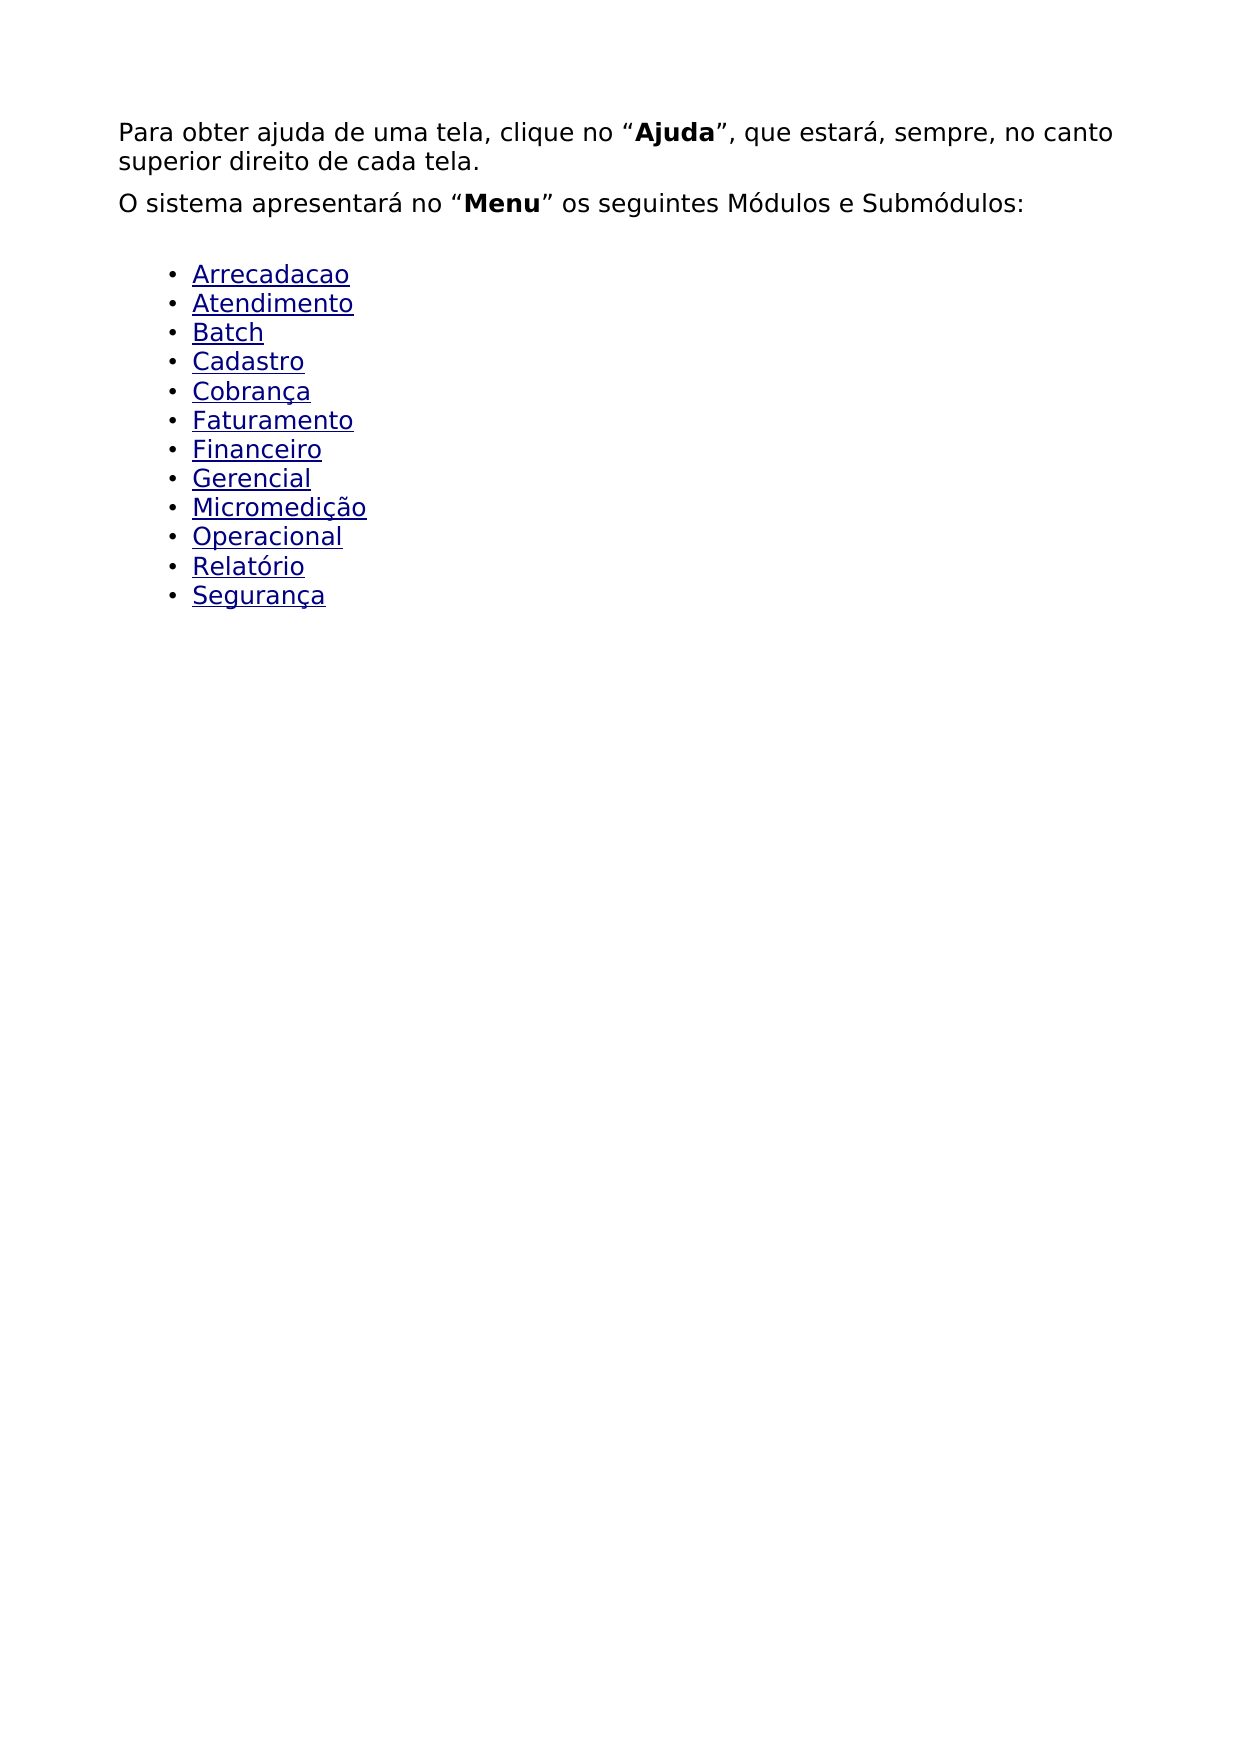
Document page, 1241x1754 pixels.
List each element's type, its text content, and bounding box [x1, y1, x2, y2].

list Relatório [177, 552, 1122, 581]
list Gerencial [177, 464, 1122, 493]
list Financeiro [177, 435, 1122, 464]
list Cobrança [177, 377, 1122, 406]
text Para obter ajuda de uma tela, clique no “Ajuda”, que estará, sempre, no canto superior direito de cada tela. [118, 118, 1122, 176]
list Atendimento [177, 289, 1122, 318]
list Cadastro [177, 348, 1122, 377]
text O sistema apresentará no “Menu” os seguintes Módulos e Submódulos: [118, 189, 1122, 218]
list Micromedição [177, 493, 1122, 523]
list Faturamento [177, 406, 1122, 435]
list Arrecadacao [177, 260, 1122, 289]
list Batch [177, 318, 1122, 348]
list Segurança [177, 581, 1122, 610]
list Operacional [177, 523, 1122, 552]
